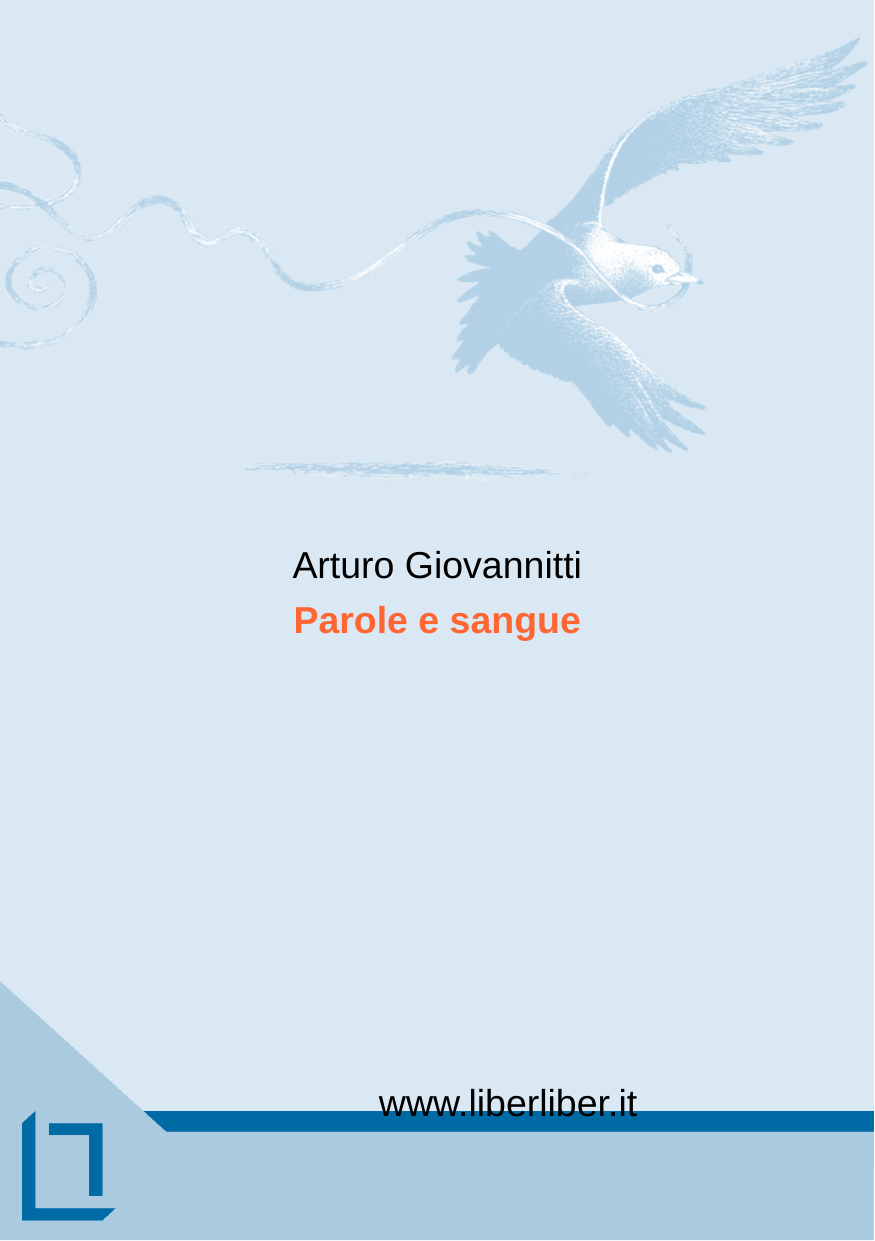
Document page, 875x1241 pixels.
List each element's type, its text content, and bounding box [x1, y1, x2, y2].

text Arturo Giovannitti [94, 543, 779, 586]
text www.liberliber.it [331, 1081, 685, 1124]
text Parole e sangue [94, 598, 779, 641]
picture [0, 0, 874, 1241]
